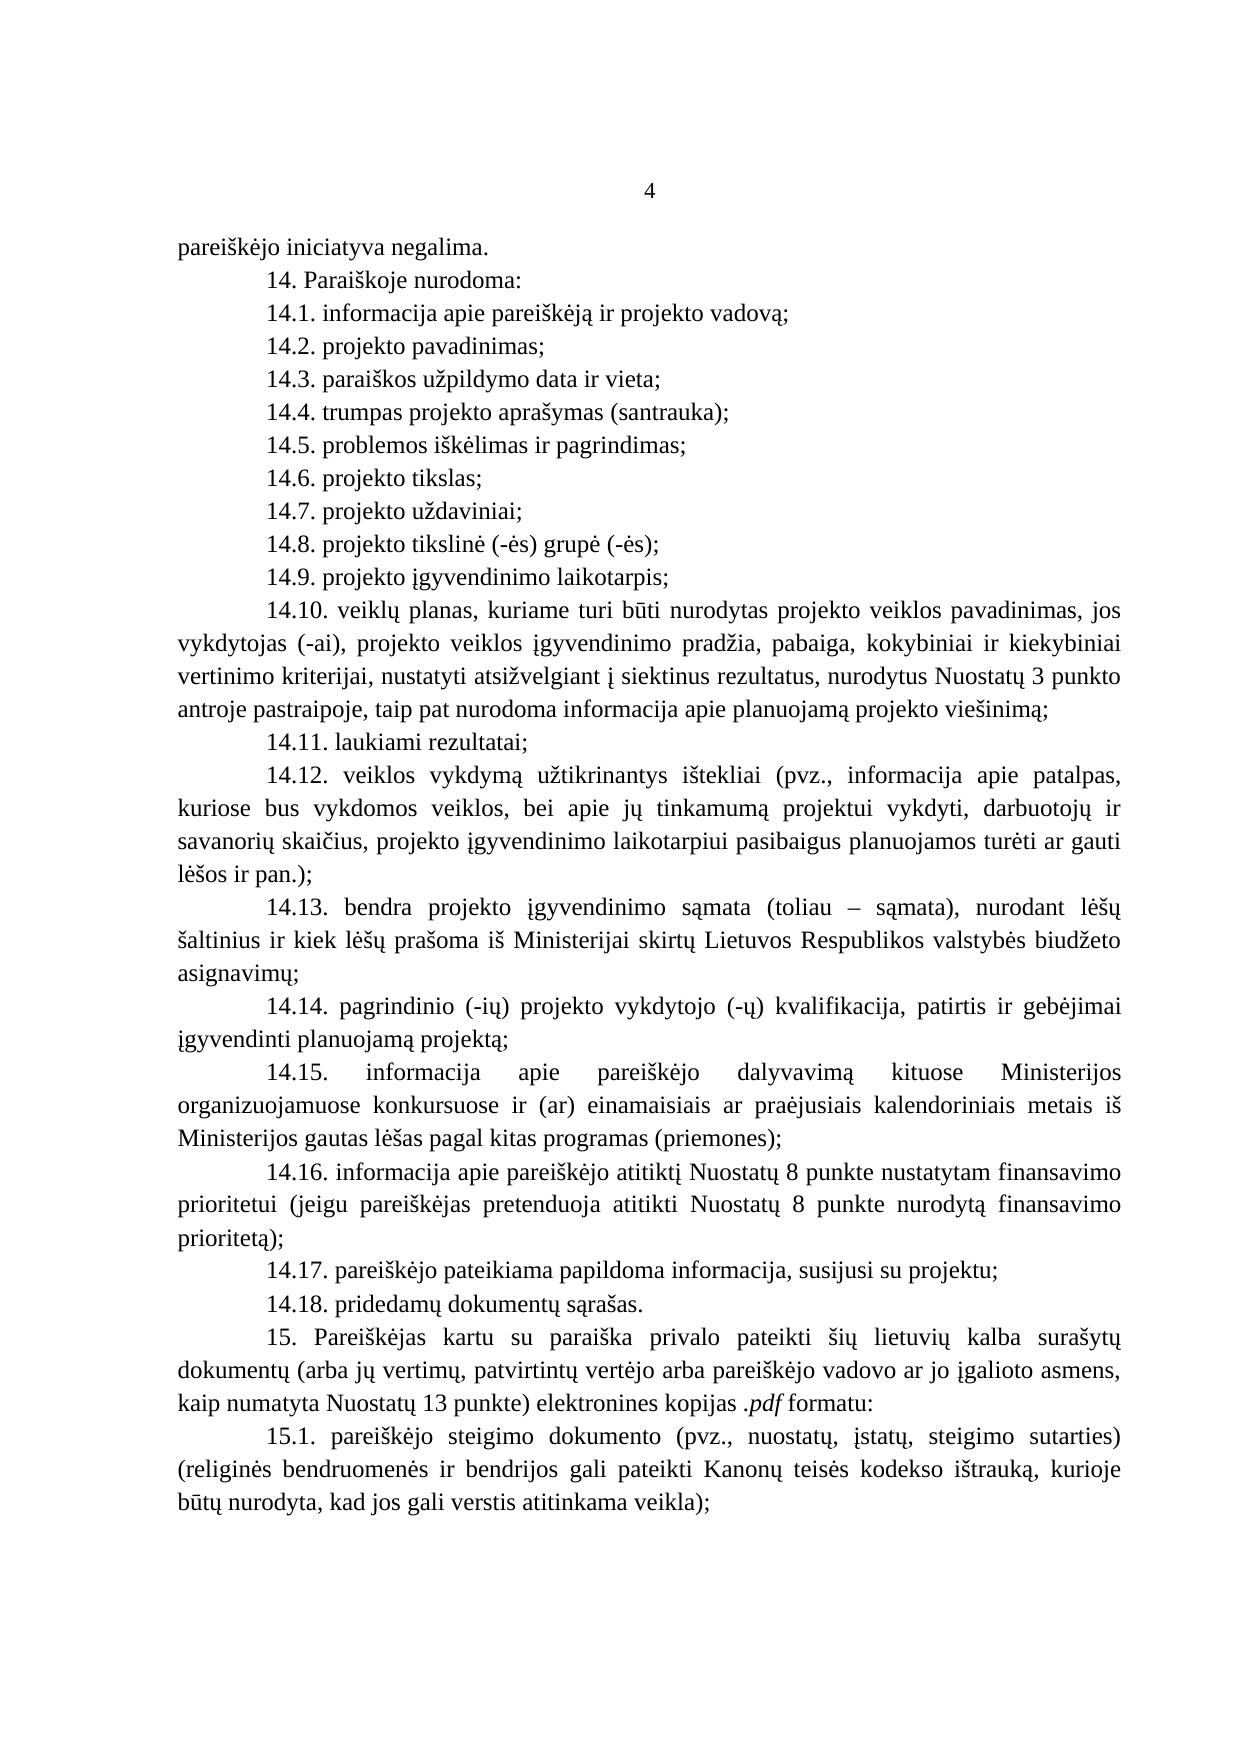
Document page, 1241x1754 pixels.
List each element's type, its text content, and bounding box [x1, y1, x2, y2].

text 14.1. informacija apie pareiškėją ir projekto vadovą; [177, 298, 1122, 327]
text 14.5. problemos iškėlimas ir pagrindimas; [177, 430, 1122, 459]
text 14.13. bendra projekto įgyvendinimo sąmata (toliau – sąmata), nurodant lėšų šaltinius ir kiek lėšų prašoma iš Ministerijai skirtų Lietuvos Respublikos valstybės biudžeto asignavimų; [177, 892, 1122, 987]
text 14.11. laukiami rezultatai; [177, 727, 1122, 756]
text 14.12. veiklos vykdymą užtikrinantys ištekliai (pvz., informacija apie patalpas, kuriose bus vykdomos veiklos, bei apie jų tinkamumą projektui vykdyti, darbuotojų ir savanorių skaičius, projekto įgyvendinimo laikotarpiui pasibaigus planuojamos turėti ar gauti lėšos ir pan.); [177, 760, 1122, 888]
text 14. Paraiškoje nurodoma: [177, 265, 1122, 294]
text 14.9. projekto įgyvendinimo laikotarpis; [177, 562, 1122, 591]
text 14.18. pridedamų dokumentų sąrašas. [177, 1289, 1122, 1317]
text 14.15. informacija apie pareiškėjo dalyvavimą kituose Ministerijos organizuojamuose konkursuose ir (ar) einamaisiais ar praėjusiais kalendoriniais metais iš Ministerijos gautas lėšas pagal kitas programas (priemones); [177, 1057, 1122, 1152]
text 14.7. projekto uždaviniai; [177, 496, 1122, 525]
text 15. Pareiškėjas kartu su paraiška privalo pateikti šių lietuvių kalba surašytų dokumentų (arba jų vertimų, patvirtintų vertėjo arba pareiškėjo vadovo ar jo įgalioto asmens, kaip numatyta Nuostatų 13 punkte) elektronines kopijas .pdf formatu: [177, 1322, 1122, 1416]
text 14.2. projekto pavadinimas; [177, 331, 1122, 360]
text pareiškėjo iniciatyva negalima. [177, 232, 1122, 261]
text 15.1. pareiškėjo steigimo dokumento (pvz., nuostatų, įstatų, steigimo sutarties) (religinės bendruomenės ir bendrijos gali pateikti Kanonų teisės kodekso ištrauką, kurioje būtų nurodyta, kad jos gali verstis atitinkama veikla); [177, 1421, 1122, 1516]
text 14.6. projekto tikslas; [177, 463, 1122, 492]
text 14.8. projekto tikslinė (-ės) grupė (-ės); [177, 529, 1122, 558]
text 14.16. informacija apie pareiškėjo atitiktį Nuostatų 8 punkte nustatytam finansavimo prioritetui (jeigu pareiškėjas pretenduoja atitikti Nuostatų 8 punkte nurodytą finansavimo prioritetą); [177, 1157, 1122, 1251]
text 14.14. pagrindinio (-ių) projekto vykdytojo (-ų) kvalifikacija, patirtis ir gebėjimai įgyvendinti planuojamą projektą; [177, 991, 1122, 1053]
text 14.4. trumpas projekto aprašymas (santrauka); [177, 397, 1122, 426]
text 14.10. veiklų planas, kuriame turi būti nurodytas projekto veiklos pavadinimas, jos vykdytojas (-ai), projekto veiklos įgyvendinimo pradžia, pabaiga, kokybiniai ir kiekybiniai vertinimo kriterijai, nustatyti atsižvelgiant į siektinus rezultatus, nurodytus Nuostatų 3 punkto antroje pastraipoje, taip pat nurodoma informacija apie planuojamą projekto viešinimą; [177, 595, 1122, 723]
text 14.3. paraiškos užpildymo data ir vieta; [177, 364, 1122, 393]
text 14.17. pareiškėjo pateikiama papildoma informacija, susijusi su projektu; [177, 1256, 1122, 1284]
